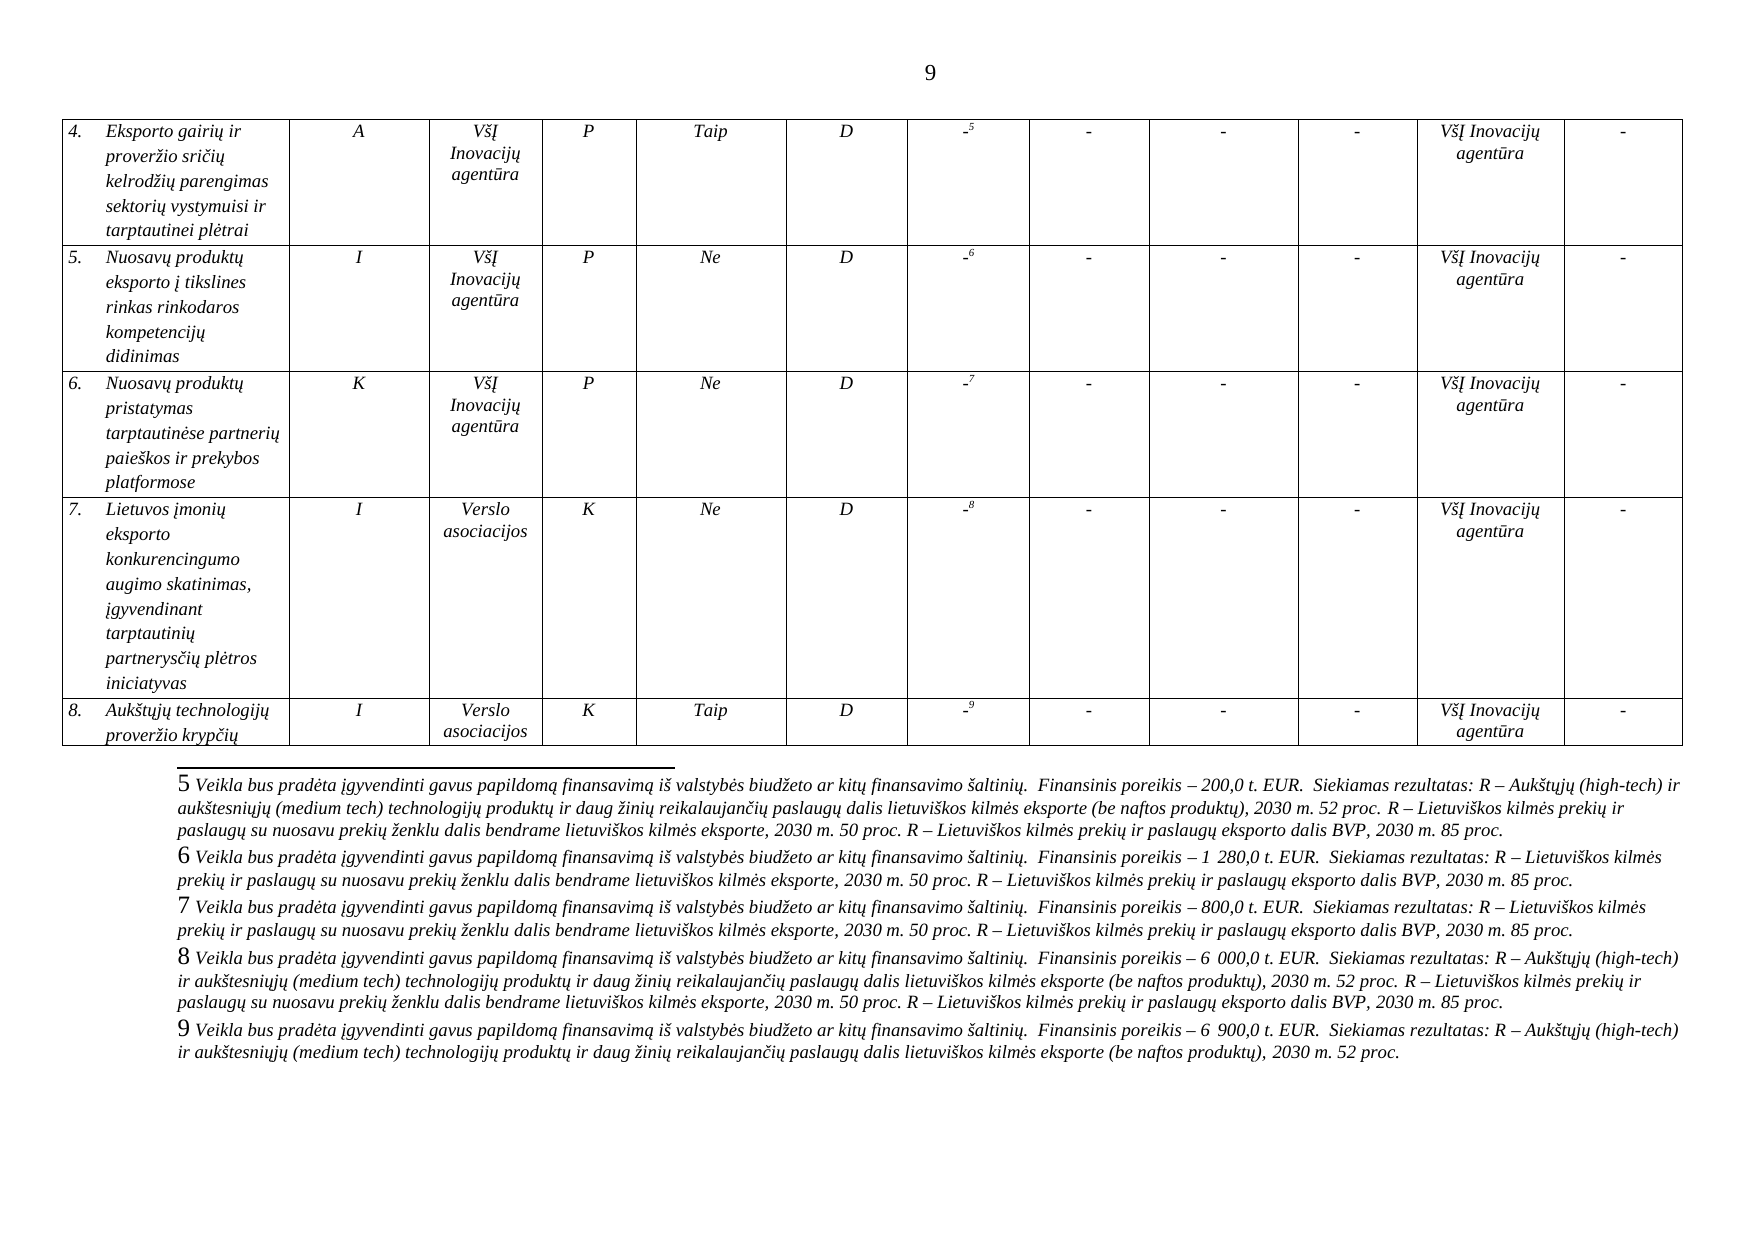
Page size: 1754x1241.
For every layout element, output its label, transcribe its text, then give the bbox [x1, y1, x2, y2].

table_cell - [1565, 699, 1682, 745]
table_cell - [1030, 372, 1149, 497]
table_cell VšĮ Inovacijų agentūra [430, 372, 542, 497]
table_cell I [290, 246, 429, 371]
table_cell - [1299, 246, 1417, 371]
table_cell VšĮ Inovacijų agentūra [1418, 246, 1564, 371]
table_cell 7. Lietuvos įmonių eksporto konkurencingumo augimo skatinimas, įgyvendinant tarptautinių partnerysčių plėtros iniciatyvas [63, 498, 289, 698]
table_cell - [1299, 372, 1417, 497]
table_cell D [787, 699, 907, 745]
table_cell - [1150, 498, 1298, 698]
table_cell Taip [637, 699, 786, 745]
table_cell VšĮ Inovacijų agentūra [1418, 699, 1564, 745]
table_cell - [1565, 498, 1682, 698]
table_cell - [1150, 372, 1298, 497]
table_cell - [1030, 246, 1149, 371]
table_cell - [1150, 699, 1298, 745]
table_cell P [543, 246, 636, 371]
table_cell Ne [637, 498, 786, 698]
table_cell K [543, 699, 636, 745]
table_cell A [290, 120, 429, 245]
table_cell P [543, 120, 636, 245]
table_cell - [1565, 246, 1682, 371]
table_cell 8. Aukštųjų technologijų proveržio krypčių [63, 699, 289, 745]
table_cell I [290, 498, 429, 698]
table_cell - [1150, 246, 1298, 371]
table_cell - [908, 699, 1029, 745]
table_cell - [1299, 699, 1417, 745]
table_cell 6. Nuosavų produktų pristatymas tarptautinėse partnerių paieškos ir prekybos platformose [63, 372, 289, 497]
table_cell Verslo asociacijos [430, 498, 542, 698]
table_cell VšĮ Inovacijų agentūra [1418, 120, 1564, 245]
table_cell - [1299, 498, 1417, 698]
table_cell 4. Eksporto gairių ir proveržio sričių kelrodžių parengimas sektorių vystymuisi ir tarptautinei plėtrai [63, 120, 289, 245]
table_cell K [543, 498, 636, 698]
table_cell D [787, 246, 907, 371]
table_cell - [1565, 120, 1682, 245]
table_cell Ne [637, 372, 786, 497]
table_cell - [1030, 699, 1149, 745]
table_cell 5. Nuosavų produktų eksporto į tikslines rinkas rinkodaros kompetencijų didinimas [63, 246, 289, 371]
table_cell - [1299, 120, 1417, 245]
table_cell I [290, 699, 429, 745]
table_cell P [543, 372, 636, 497]
table_cell - [1565, 372, 1682, 497]
table_cell K [290, 372, 429, 497]
table_cell VšĮ Inovacijų agentūra [430, 120, 542, 245]
table_cell - [1030, 120, 1149, 245]
table_cell VšĮ Inovacijų agentūra [1418, 372, 1564, 497]
table_cell Taip [637, 120, 786, 245]
table_cell VšĮ Inovacijų agentūra [430, 246, 542, 371]
table_cell Verslo asociacijos [430, 699, 542, 745]
table_cell D [787, 372, 907, 497]
table_cell VšĮ Inovacijų agentūra [1418, 498, 1564, 698]
table_cell - [908, 498, 1029, 698]
table_cell - [1030, 498, 1149, 698]
table_cell - [1150, 120, 1298, 245]
table_cell - [908, 246, 1029, 371]
table_cell - [908, 372, 1029, 497]
table_cell D [787, 498, 907, 698]
table_cell Ne [637, 246, 786, 371]
table_cell D [787, 120, 907, 245]
table_cell - [908, 120, 1029, 245]
